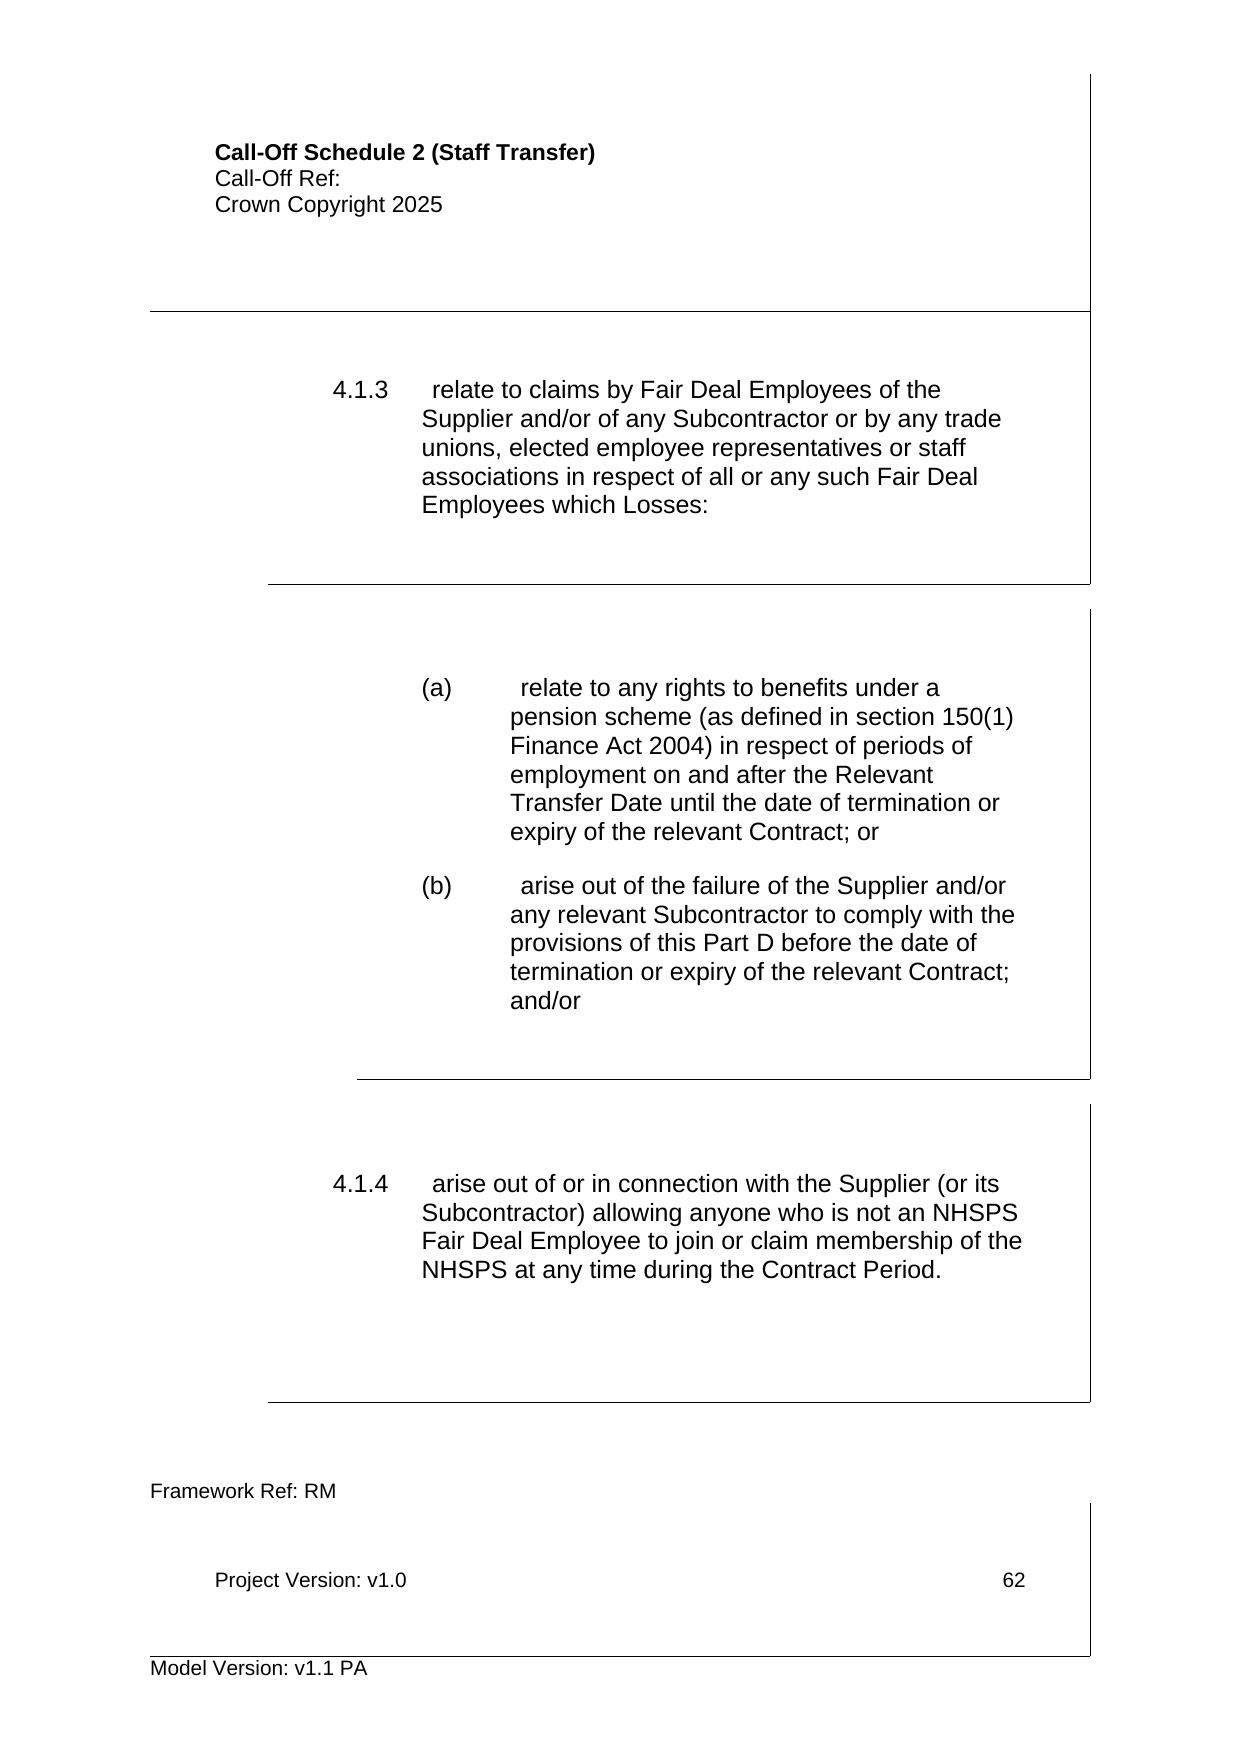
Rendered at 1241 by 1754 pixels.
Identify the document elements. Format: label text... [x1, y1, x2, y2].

list relate to any rights to benefits under a pension scheme (as defined in section 150(1) Finance Act 2004) in respect of periods of employment on and after the Relevant Transfer Date until the date of termination or expiry of the relevant Contract; or [357, 609, 1090, 806]
list arise out of or in connection with the Supplier (or its Subcontractor) allowing anyone who is not an NHSPS Fair Deal Employee to join or claim membership of the NHSPS at any time during the Contract Period. [268, 1104, 1090, 1284]
list relate to claims by Fair Deal Employees of the Supplier and/or of any Subcontractor or by any trade unions, elected employee representatives or staff associations in respect of all or any such Fair Deal Employees which Losses: [268, 311, 1090, 584]
list arise out of the failure of the Supplier and/or any relevant Subcontractor to comply with the provisions of this Part D before the date of termination or expiry of the relevant Contract; and/or [357, 806, 1090, 1079]
